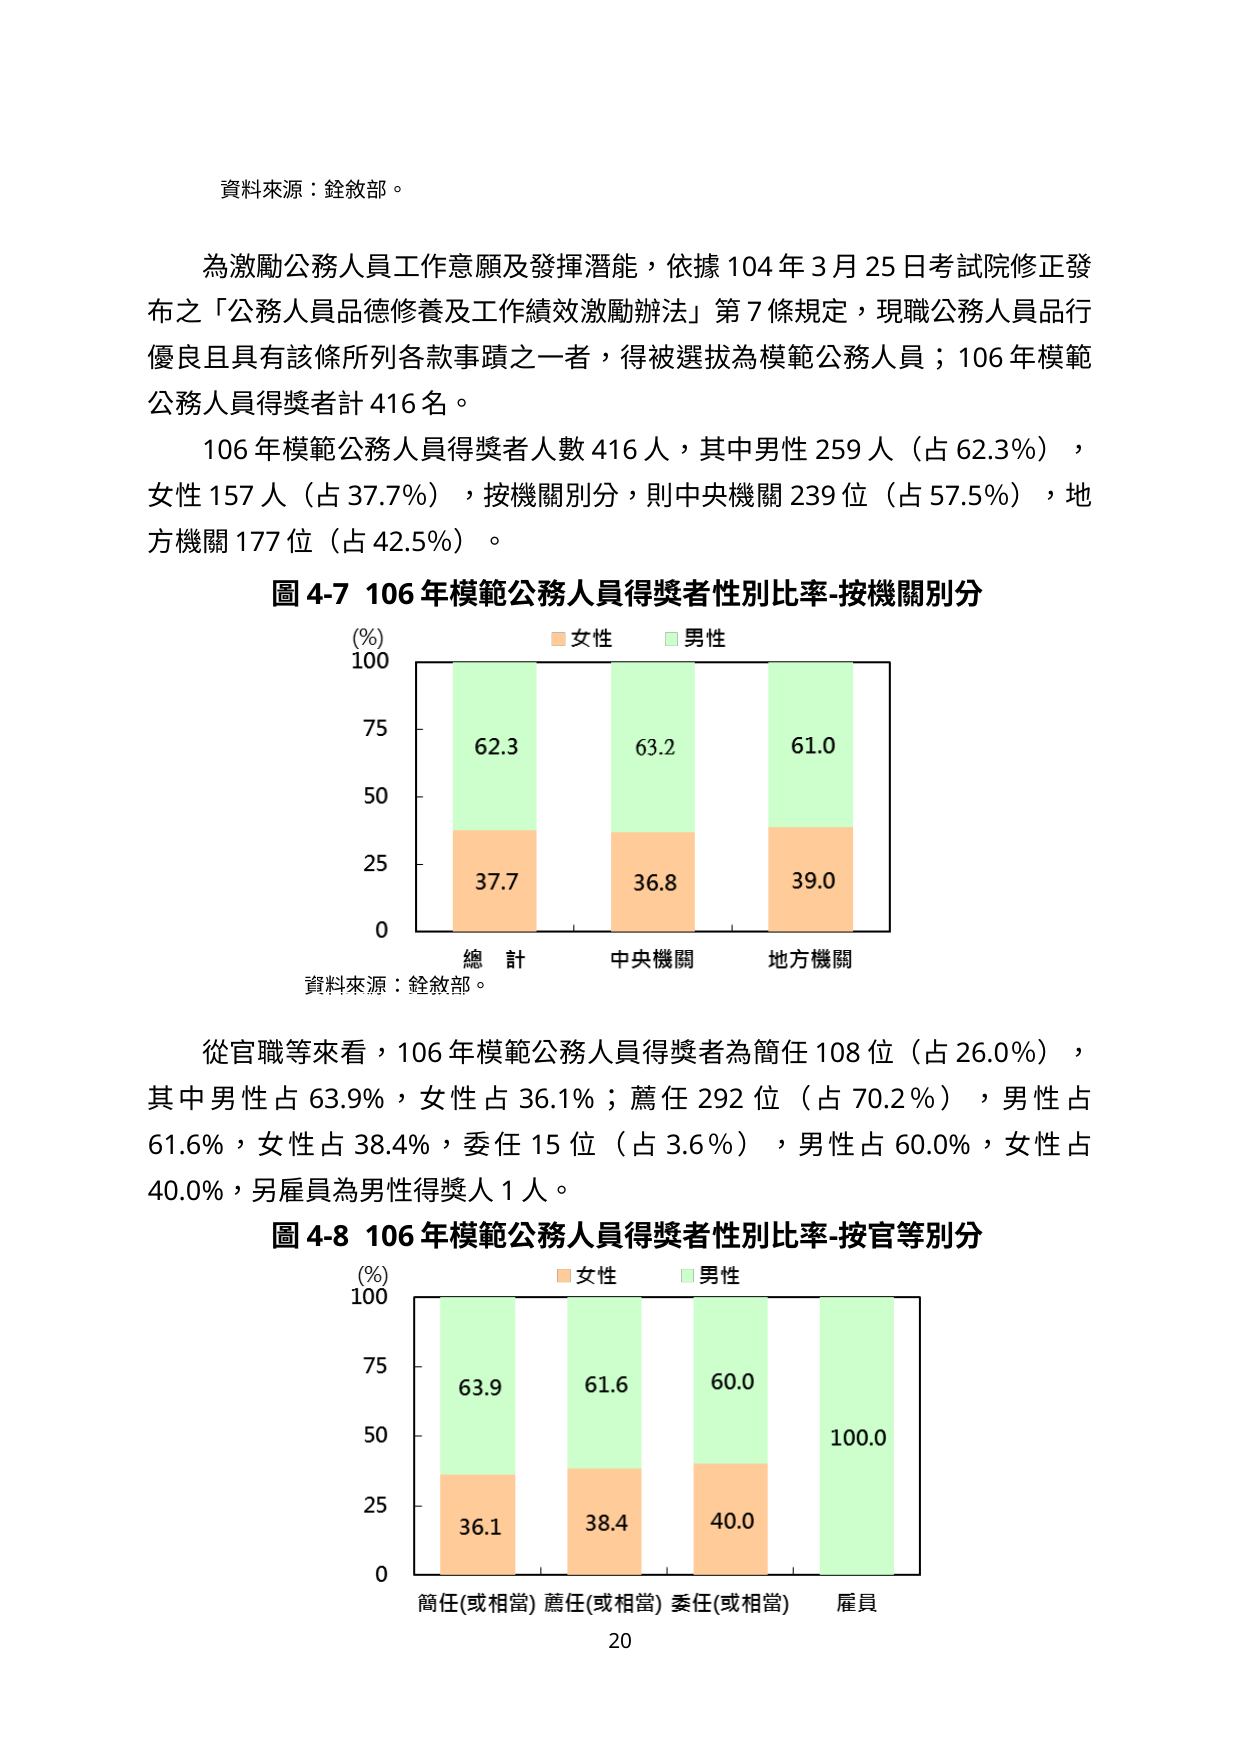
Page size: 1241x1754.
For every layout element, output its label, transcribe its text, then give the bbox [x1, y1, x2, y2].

picture [296, 1243, 973, 1647]
text 106年模範公務人員得獎者人數416人，其中男性259人（占62.3％），女性157人（占37.7％），按機關別分，則中央機關239位（占57.5％），地方機關177位（占42.5％）。 [148, 423, 1092, 560]
text 資料來源：銓敘部。 [304, 974, 517, 996]
text 資料來源：銓敘部。 [220, 177, 434, 199]
text 為激勵公務人員工作意願及發揮潛能，依據104年3月25日考試院修正發布之「公務人員品德修養及工作績效激勵辦法」第7條規定，現職公務人員品行優良且具有該條所列各款事蹟之一者，得被選拔為模範公務人員；106年模範公務人員得獎者計416名。 [148, 239, 1092, 423]
picture [623, 1634, 629, 1647]
text 圖4-7 106年模範公務人員得獎者性別比率-按機關別分 [162, 568, 1092, 613]
text 從官職等來看，106年模範公務人員得獎者為簡任108位（占26.0％），其中男性占63.9%，女性占36.1%；薦任292位（占70.2％），男性占61.6%，女性占38.4%，委任15位（占3.6％），男性占60.0%，女性占40.0%，另雇員為男性得獎人1人。 [148, 1026, 1092, 1209]
text 圖4-8 106年模範公務人員得獎者性別比率-按官等別分 [162, 1209, 1092, 1255]
picture [316, 607, 945, 993]
